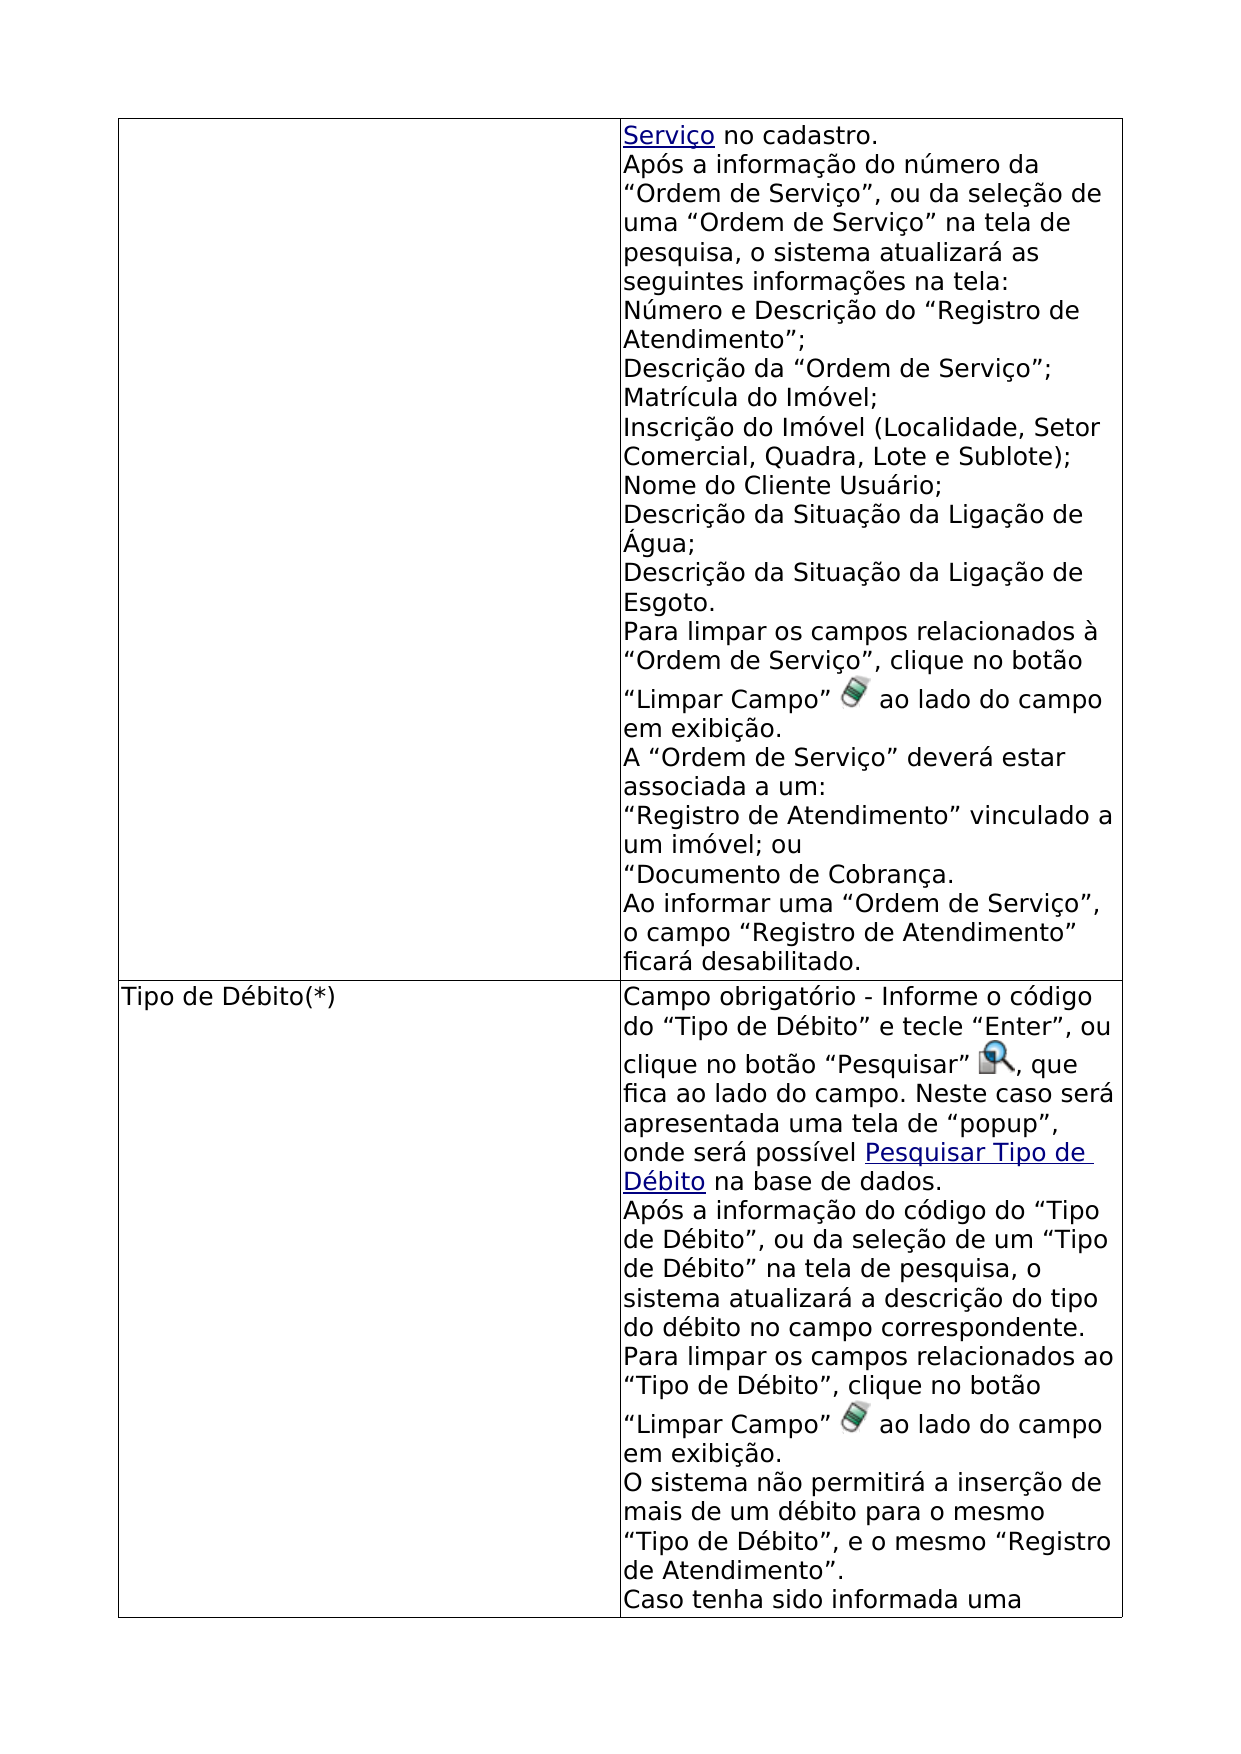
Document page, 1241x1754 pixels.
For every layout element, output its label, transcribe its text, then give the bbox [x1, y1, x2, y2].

picture [839, 675, 871, 709]
table_cell Campo obrigatório - Informe o código do “Tipo de Débito” e tecle “Enter”, ou clique no botão “Pesquisar” , que fica ao lado do campo. Neste caso será apresentada uma tela de “popup”, onde será possível Pesquisar Tipo de Débito na base de dados. Após a informação do código do “Tipo de Débito”, ou da seleção de um “Tipo de Débito” na tela de pesquisa, o sistema atualizará a descrição do tipo do débito no campo correspondente. Para limpar os campos relacionados ao “Tipo de Débito”, clique no botão “Limpar Campo” ao lado do campo em exibição. O sistema não permitirá a inserção de mais de um débito para o mesmo “Tipo de Débito”, e o mesmo “Registro de Atendimento”. Caso tenha sido informada uma [621, 981, 1122, 1617]
picture [839, 1400, 871, 1434]
table_cell Tipo de Débito(*) [119, 981, 620, 1617]
table_cell Serviço no cadastro. Após a informação do número da “Ordem de Serviço”, ou da seleção de uma “Ordem de Serviço” na tela de pesquisa, o sistema atualizará as seguintes informações na tela: Número e Descrição do “Registro de Atendimento”; Descrição da “Ordem de Serviço”; Matrícula do Imóvel; Inscrição do Imóvel (Localidade, Setor Comercial, Quadra, Lote e Sublote); Nome do Cliente Usuário; Descrição da Situação da Ligação de Água; Descrição da Situação da Ligação de Esgoto. Para limpar os campos relacionados à “Ordem de Serviço”, clique no botão “Limpar Campo” ao lado do campo em exibição. A “Ordem de Serviço” deverá estar associada a um: “Registro de Atendimento” vinculado a um imóvel; ou “Documento de Cobrança. Ao informar uma “Ordem de Serviço”, o campo “Registro de Atendimento” ficará desabilitado. [621, 119, 1122, 979]
table_cell [119, 119, 620, 979]
picture [978, 1040, 1015, 1074]
